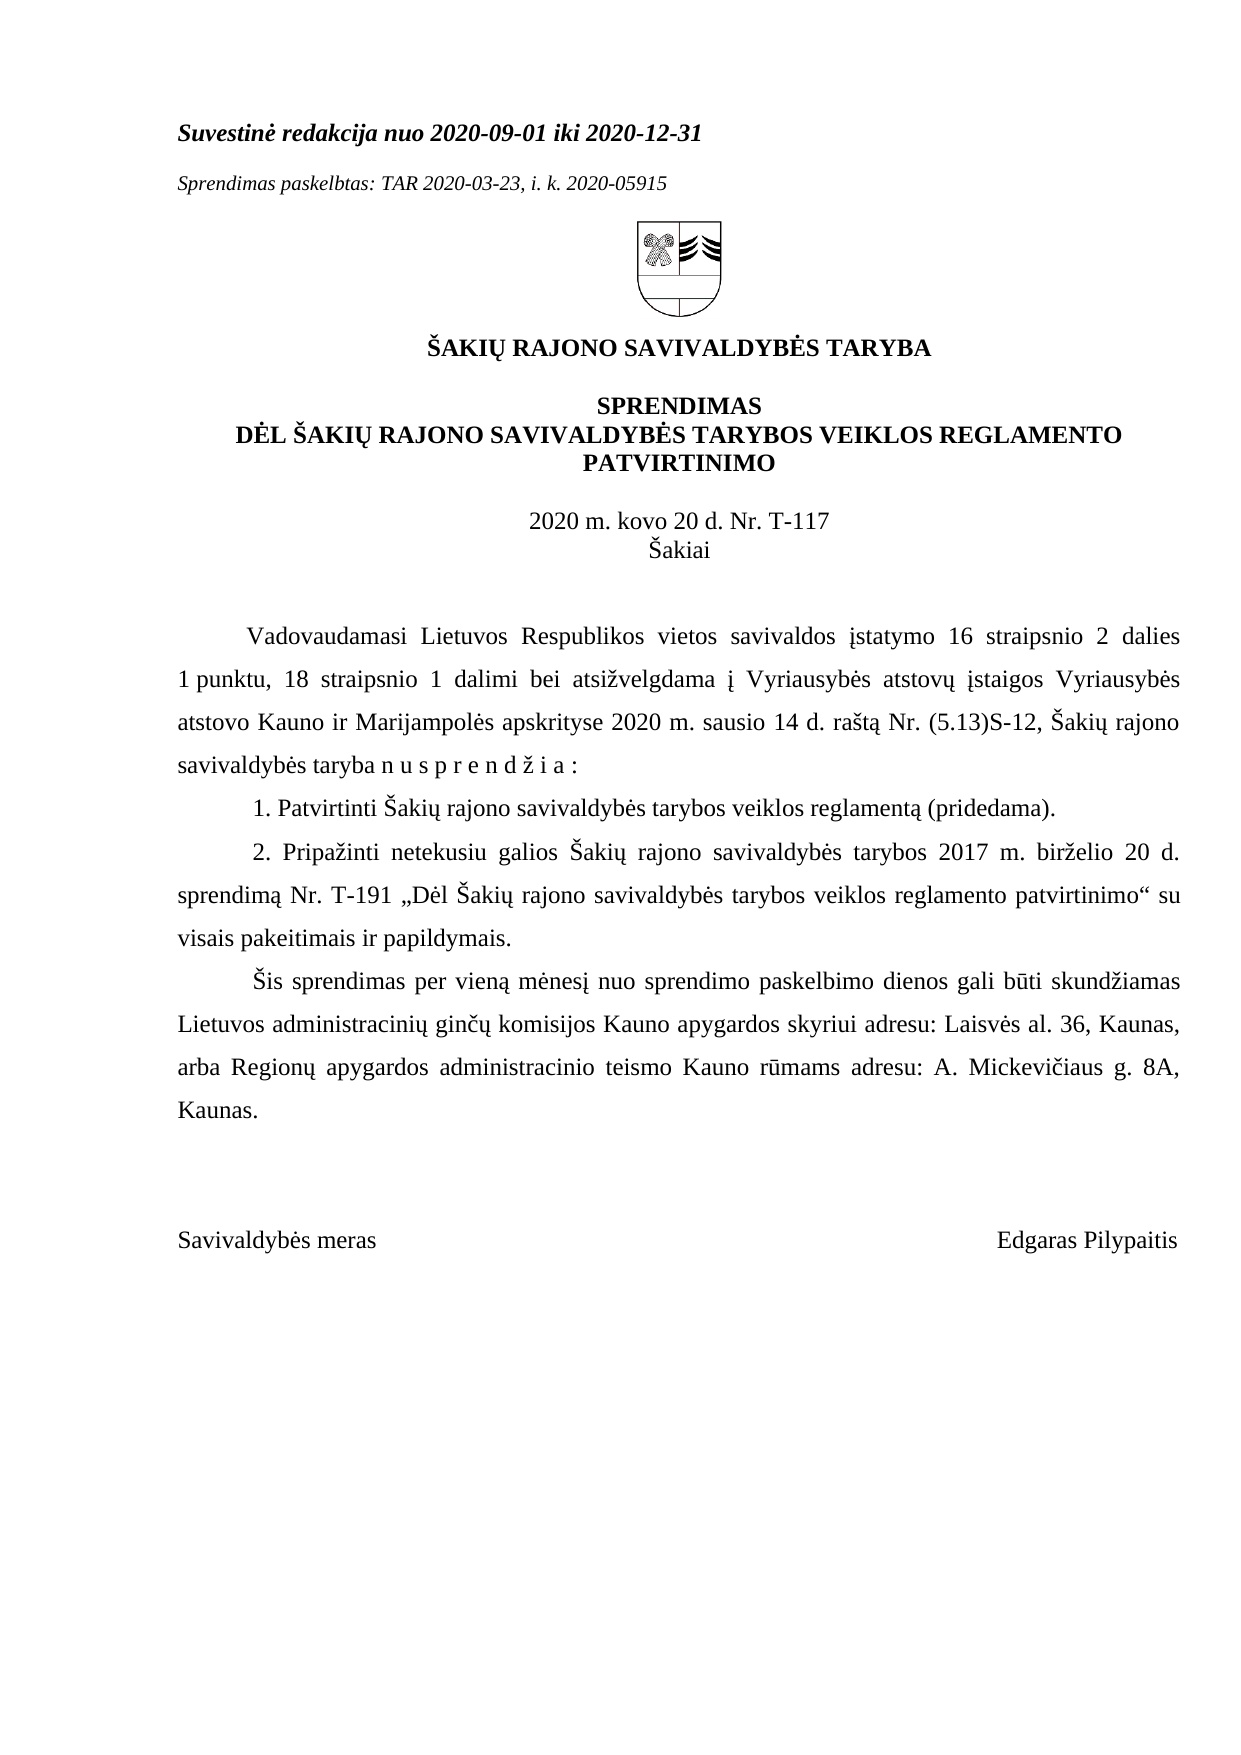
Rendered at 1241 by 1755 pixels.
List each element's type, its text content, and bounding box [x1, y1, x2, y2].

text Šakiai [177, 535, 1181, 563]
text Sprendimas paskelbtas: TAR 2020-03-23, i. k. 2020-05915 [177, 171, 1181, 195]
text 2020 m. kovo 20 d. Nr. T-117 [177, 506, 1181, 535]
text SPRENDIMAS [177, 391, 1181, 420]
text Savivaldybės meras Edgaras Pilypaitis [177, 1225, 1181, 1253]
text 1. Patvirtinti Šakių rajono savivaldybės tarybos veiklos reglamentą (pridedama). [177, 793, 1181, 822]
text 2. Pripažinti netekusiu galios Šakių rajono savivaldybės tarybos 2017 m. birželio 20 d. sprendimą Nr. T-191 „Dėl Šakių rajono savivaldybės tarybos veiklos reglamento patvirtinimo“ su visais pakeitimais ir papildymais. [177, 837, 1181, 952]
text ŠAKIŲ RAJONO SAVIVALDYBĖS TARYBA [177, 333, 1181, 362]
text Šis sprendimas per vieną mėnesį nuo sprendimo paskelbimo dienos gali būti skundžiamas Lietuvos administracinių ginčų komisijos Kauno apygardos skyriui adresu: Laisvės al. 36, Kaunas, arba Regionų apygardos administracinio teismo Kauno rūmams adresu: A. Mickevičiaus g. 8A, Kaunas. [177, 966, 1181, 1124]
text Vadovaudamasi Lietuvos Respublikos vietos savivaldos įstatymo 16 straipsnio 2 dalies 1 punktu, 18 straipsnio 1 dalimi bei atsižvelgdama į Vyriausybės atstovų įstaigos Vyriausybės atstovo Kauno ir Marijampolės apskrityse 2020 m. sausio 14 d. raštą Nr. (5.13)S-12, Šakių rajono savivaldybės taryba nusprendžia: [177, 621, 1181, 779]
text Suvestinė redakcija nuo 2020-09-01 iki 2020-12-31 [177, 118, 1181, 147]
text DĖL ŠAKIŲ RAJONO SAVIVALDYBĖS TARYBOS VEIKLOS REGLAMENTO PATVIRTINIMO [177, 420, 1181, 477]
